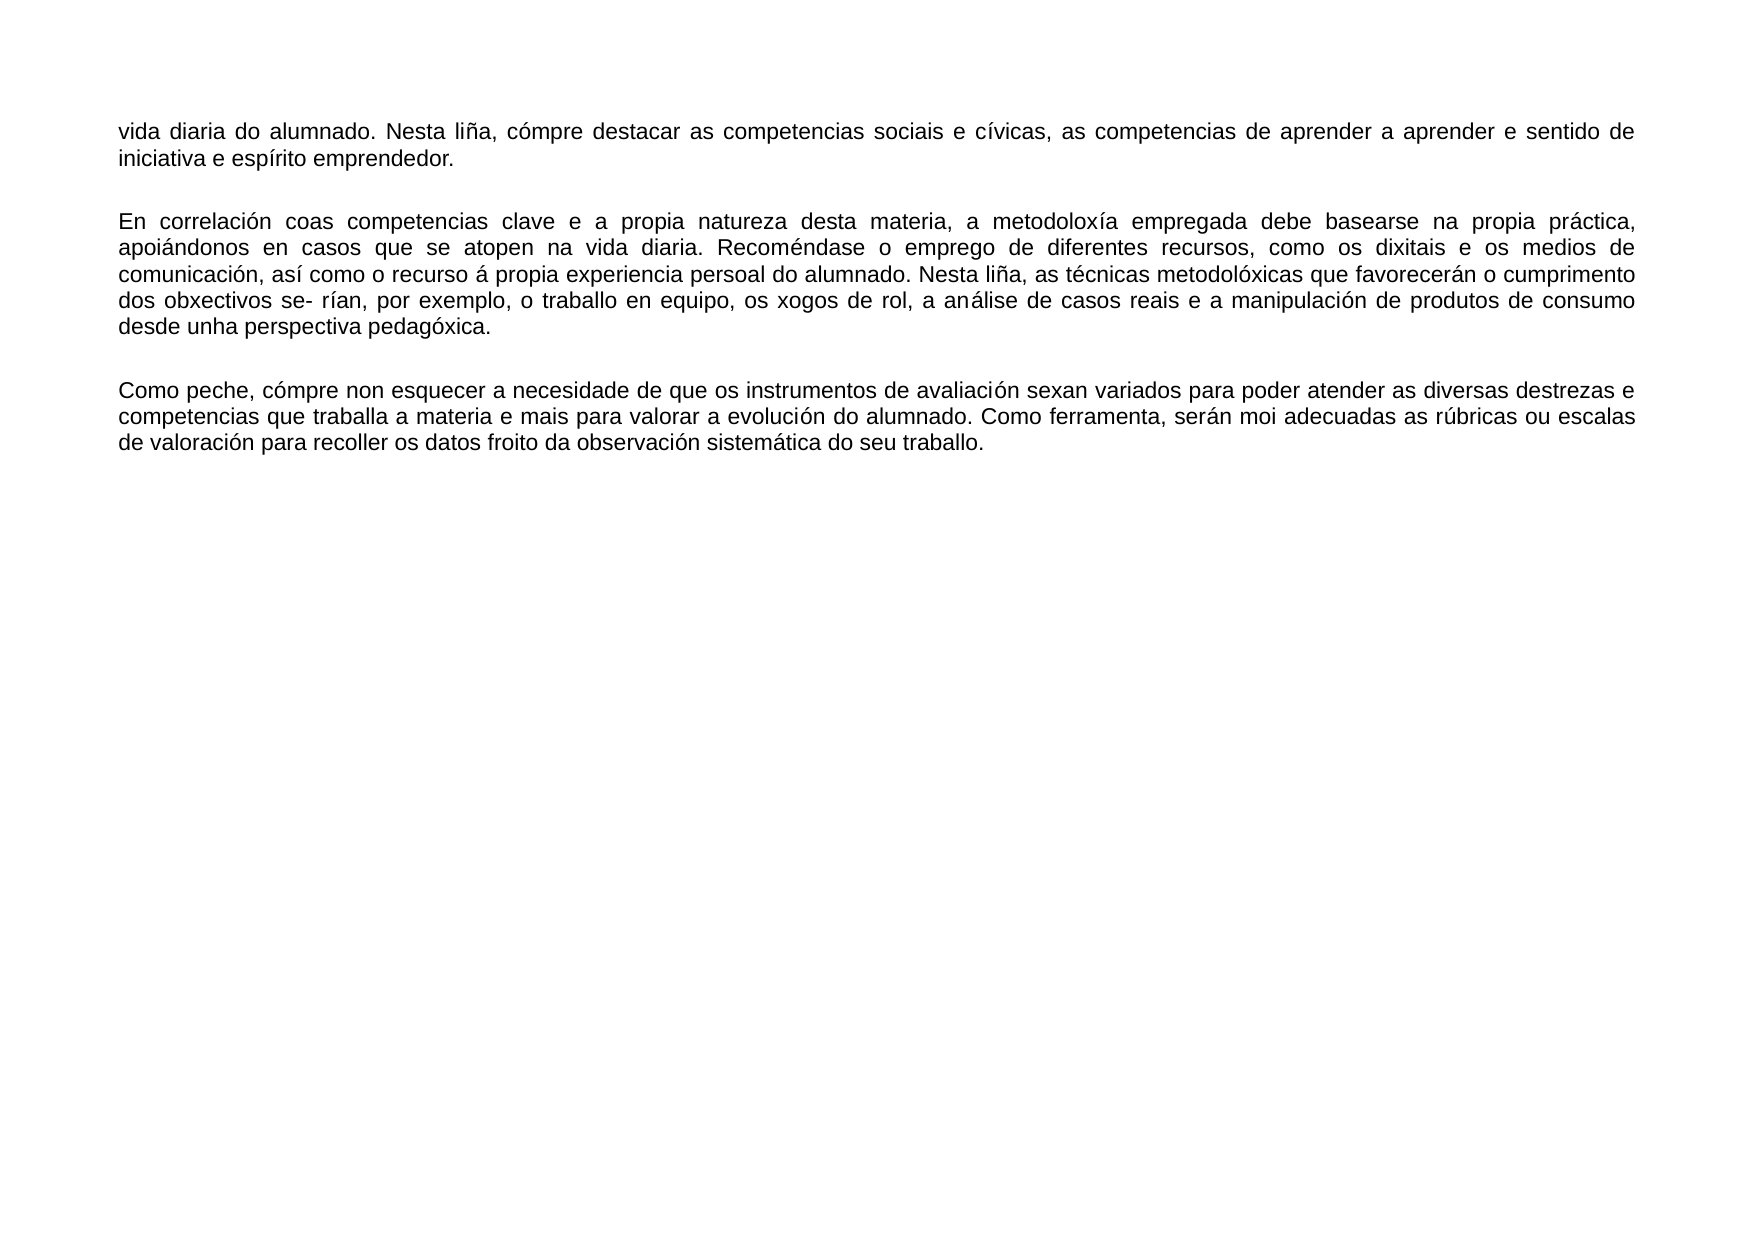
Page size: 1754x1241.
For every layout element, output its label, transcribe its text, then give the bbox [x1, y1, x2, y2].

text En correlación coas competencias clave e a propia natureza desta materia, a metodoloxía empregada debe basearse na propia práctica, apoiándonos en casos que se atopen na vida diaria. Recoméndase o emprego de diferentes recursos, como os dixitais e os medios de comunicación, así como o recurso á propia experiencia persoal do alumnado. Nesta liña, as técnicas metodolóxicas que favorecerán o cumprimento dos obxectivos se- rían, por exemplo, o traballo en equipo, os xogos de rol, a análise de casos reais e a manipulación de produtos de consumo desde unha perspectiva pedagóxica. [118, 208, 1636, 339]
text vida diaria do alumnado. Nesta liña, cómpre destacar as competencias sociais e cívicas, as competencias de aprender a aprender e sentido de iniciativa e espírito emprendedor. [118, 118, 1636, 171]
text Como peche, cómpre non esquecer a necesidade de que os instrumentos de avaliación sexan variados para poder atender as diversas destrezas e competencias que traballa a materia e mais para valorar a evolución do alumnado. Como ferramenta, serán moi adecuadas as rúbricas ou escalas de valoración para recoller os datos froito da observación sistemática do seu traballo. [118, 377, 1636, 456]
